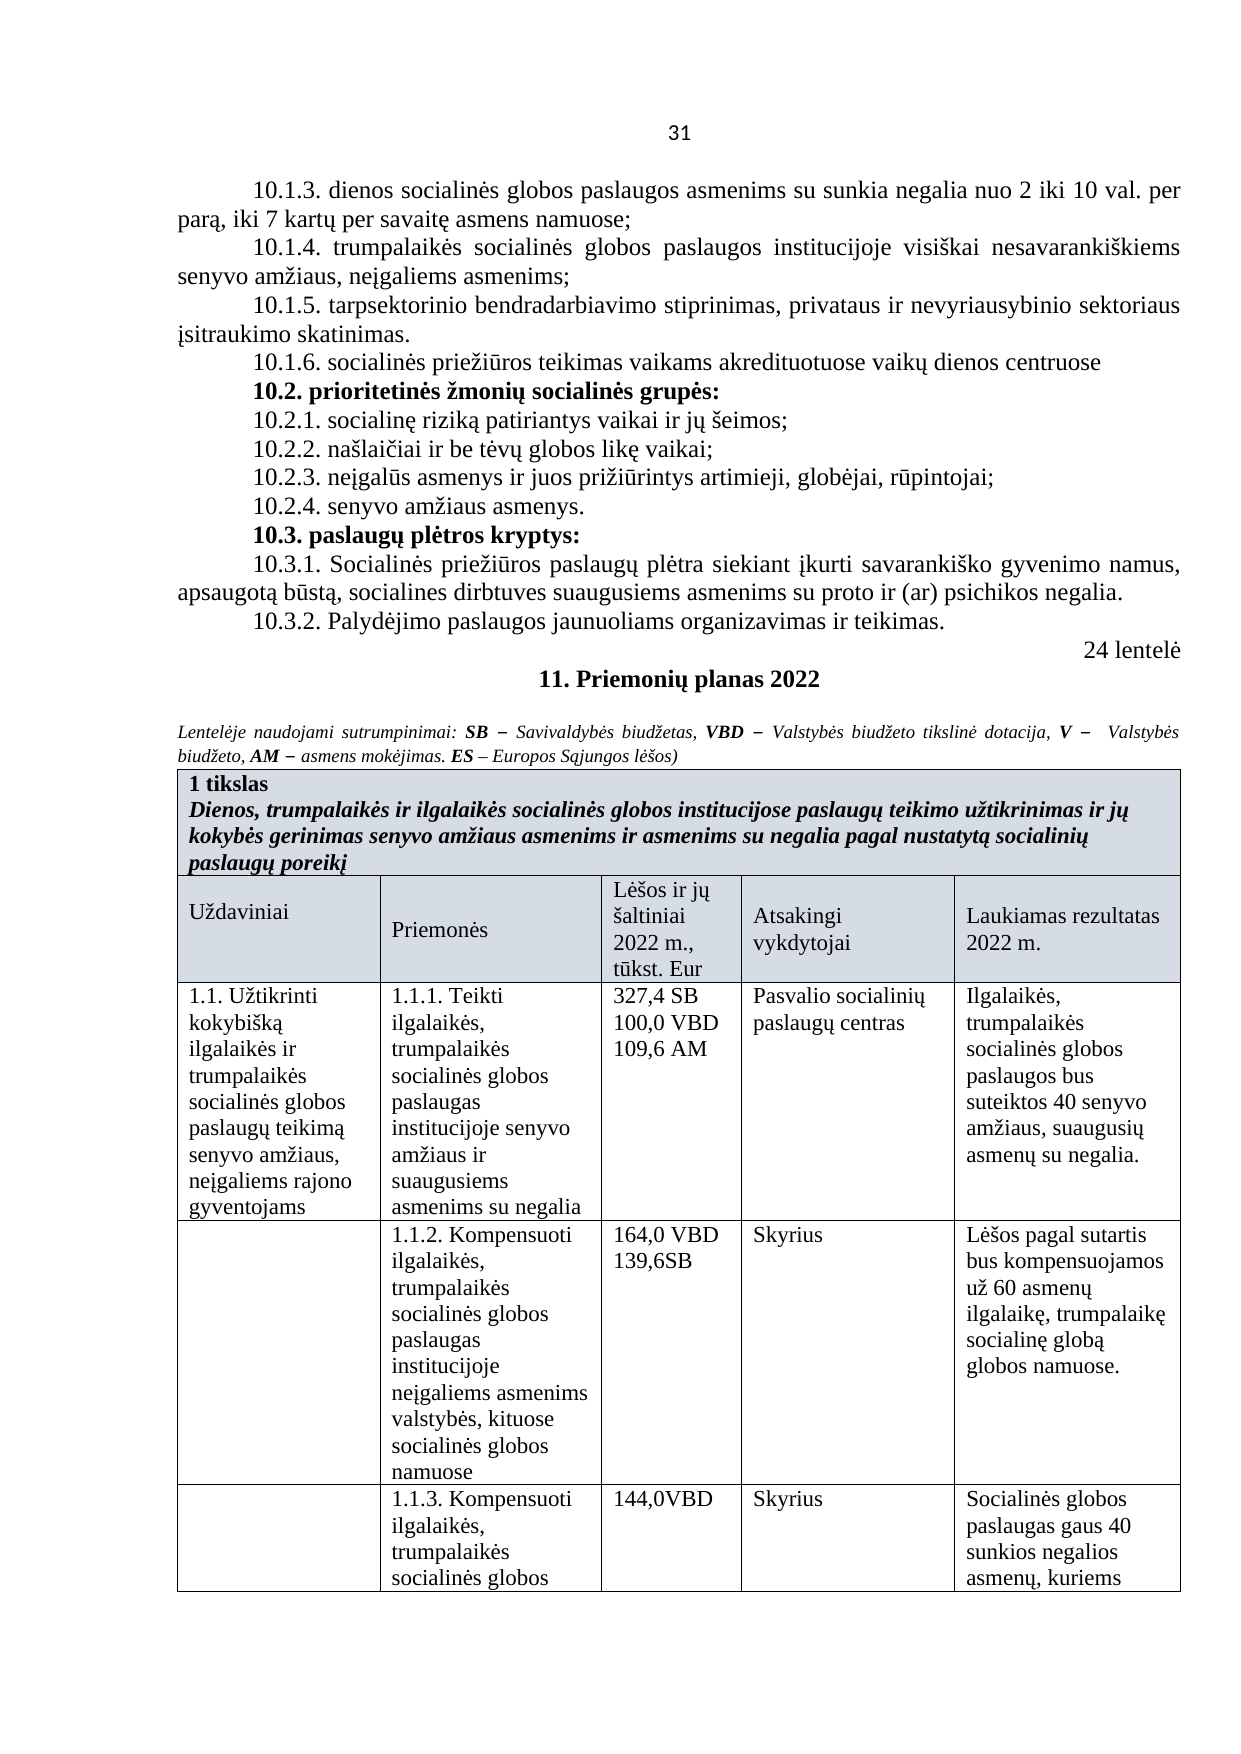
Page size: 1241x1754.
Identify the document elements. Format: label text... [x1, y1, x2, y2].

table_cell 1.1.3. Kompensuoti ilgalaikės, trumpalaikės socialinės globos [381, 1485, 601, 1591]
text 10.1.6. socialinės priežiūros teikimas vaikams akredituotuose vaikų dienos centruose [177, 347, 1181, 376]
table_cell Socialinės globos paslaugas gaus 40 sunkios negalios asmenų, kuriems [955, 1485, 1180, 1591]
text 10.2. prioritetinės žmonių socialinės grupės: [177, 376, 1181, 405]
table_cell [178, 1221, 380, 1484]
table_cell [178, 1485, 380, 1591]
text 24 lentelė [177, 635, 1181, 664]
table_cell Laukiamas rezultatas 2022 m. [955, 876, 1180, 982]
text 10.3.1. Socialinės priežiūros paslaugų plėtra siekiant įkurti savarankiško gyvenimo namus, apsaugotą būstą, socialines dirbtuves suaugusiems asmenims su proto ir (ar) psichikos negalia. [177, 549, 1181, 606]
table_cell Pasvalio socialinių paslaugų centras [742, 983, 954, 1220]
text 10.1.4. trumpalaikės socialinės globos paslaugos institucijoje visiškai nesavarankiškiems senyvo amžiaus, neįgaliems asmenims; [177, 232, 1181, 290]
table_cell Priemonės [381, 876, 601, 982]
text 10.2.1. socialinę riziką patiriantys vaikai ir jų šeimos; [177, 405, 1181, 434]
table_cell Skyrius [742, 1485, 954, 1591]
text 10.3. paslaugų plėtros kryptys: [177, 520, 1181, 549]
table_cell Atsakingi vykdytojai [742, 876, 954, 982]
text 10.3.2. Palydėjimo paslaugos jaunuoliams organizavimas ir teikimas. [177, 606, 1181, 635]
table_cell Lėšos ir jų šaltiniai 2022 m., tūkst. Eur [602, 876, 741, 982]
table_cell 1.1. Užtikrinti kokybišką ilgalaikės ir trumpalaikės socialinės globos paslaugų teikimą senyvo amžiaus, neįgaliems rajono gyventojams [178, 983, 380, 1220]
text 10.1.5. tarpsektorinio bendradarbiavimo stiprinimas, privataus ir nevyriausybinio sektoriaus įsitraukimo skatinimas. [177, 290, 1181, 347]
table_header 1 tikslas Dienos, trumpalaikės ir ilgalaikės socialinės globos institucijose paslaugų teikimo užtikrinimas ir jų kokybės gerinimas senyvo amžiaus asmenims ir asmenims su negalia pagal nustatytą socialinių paslaugų poreikį [178, 770, 1180, 875]
text 10.1.3. dienos socialinės globos paslaugos asmenims su sunkia negalia nuo 2 iki 10 val. per parą, iki 7 kartų per savaitę asmens namuose; [177, 175, 1181, 232]
table_cell 1.1.2. Kompensuoti ilgalaikės, trumpalaikės socialinės globos paslaugas institucijoje neįgaliems asmenims valstybės, kituose socialinės globos namuose [381, 1221, 601, 1484]
text 11. Priemonių planas 2022 [177, 664, 1181, 692]
table_cell 164,0 VBD 139,6SB [602, 1221, 741, 1484]
text Lentelėje naudojami sutrumpinimai: SB – Savivaldybės biudžetas, VBD – Valstybės biudžeto tikslinė dotacija, V – Valstybės biudžeto, AM – asmens mokėjimas. ES – Europos Sąjungos lėšos) [177, 721, 1181, 769]
table_cell Skyrius [742, 1221, 954, 1484]
table_cell 144,0VBD [602, 1485, 741, 1591]
text 10.2.4. senyvo amžiaus asmenys. [177, 491, 1181, 520]
text 10.2.3. neįgalūs asmenys ir juos prižiūrintys artimieji, globėjai, rūpintojai; [177, 462, 1181, 491]
table_cell Ilgalaikės, trumpalaikės socialinės globos paslaugos bus suteiktos 40 senyvo amžiaus, suaugusių asmenų su negalia. [955, 983, 1180, 1220]
table_cell Lėšos pagal sutartis bus kompensuojamos už 60 asmenų ilgalaikę, trumpalaikę socialinę globą globos namuose. [955, 1221, 1180, 1484]
text 10.2.2. našlaičiai ir be tėvų globos likę vaikai; [177, 434, 1181, 462]
table_cell 327,4 SB 100,0 VBD 109,6 AM [602, 983, 741, 1220]
table_cell 1.1.1. Teikti ilgalaikės, trumpalaikės socialinės globos paslaugas institucijoje senyvo amžiaus ir suaugusiems asmenims su negalia [381, 983, 601, 1220]
table_cell Uždaviniai [178, 876, 380, 982]
